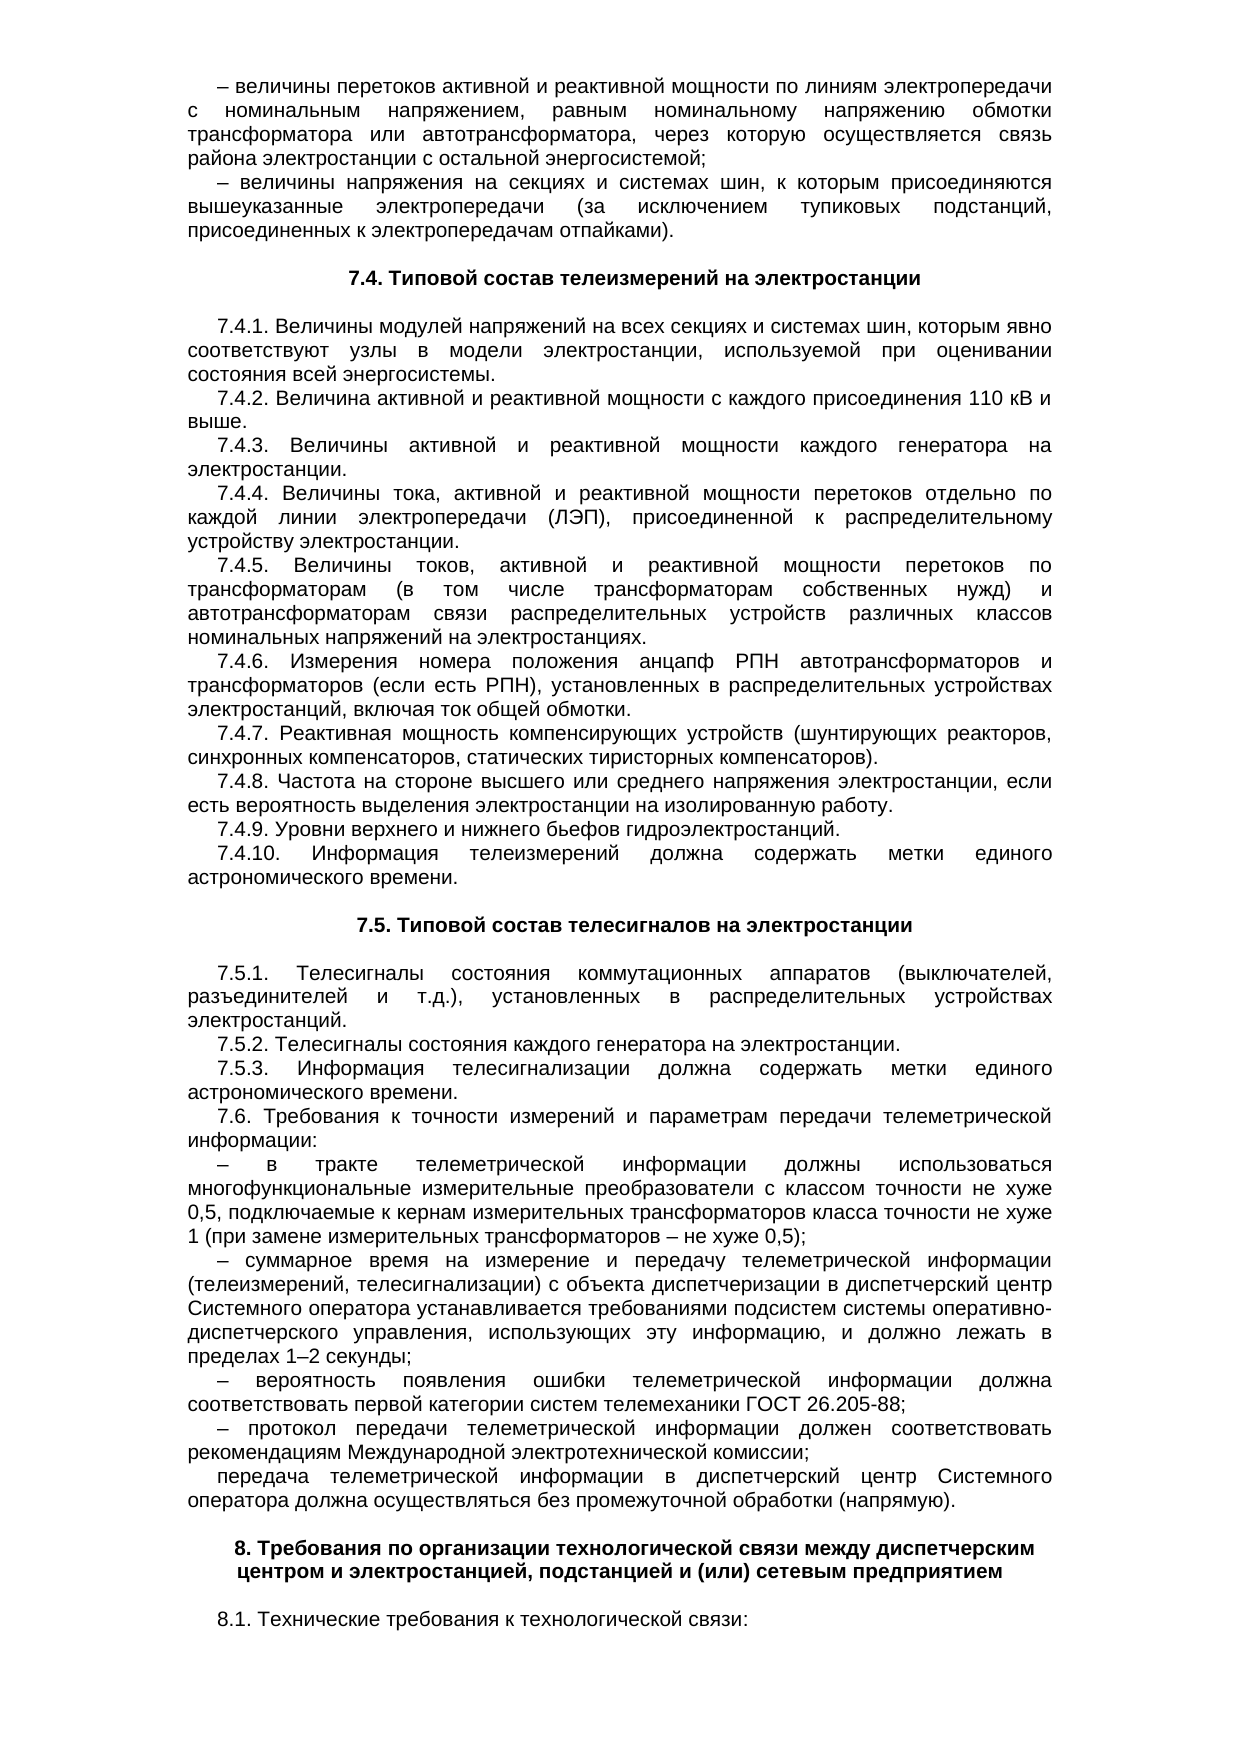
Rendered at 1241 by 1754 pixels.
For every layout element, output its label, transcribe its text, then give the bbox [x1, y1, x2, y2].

text 7.4.1. Величины модулей напряжений на всех секциях и системах шин, которым явно соответствуют узлы в модели электростанции, используемой при оценивании состояния всей энергосистемы. [187, 313, 1053, 385]
text 7.4.8. Частота на стороне высшего или среднего напряжения электростанции, если есть вероятность выделения электростанции на изолированную работу. [187, 769, 1053, 817]
text – протокол передачи телеметрической информации должен соответствовать рекомендациям Международной электротехнической комиссии; [187, 1416, 1053, 1463]
text 7.5.3. Информация телесигнализации должна содержать метки единого астрономического времени. [187, 1056, 1053, 1104]
text 7.4.6. Измерения номера положения анцапф РПН автотрансформаторов и трансформаторов (если есть РПН), установленных в распределительных устройствах электростанций, включая ток общей обмотки. [187, 649, 1053, 721]
text 7.4.3. Величины активной и реактивной мощности каждого генератора на электростанции. [187, 433, 1053, 481]
text 7.4.4. Величины тока, активной и реактивной мощности перетоков отдельно по каждой линии электропередачи (ЛЭП), присоединенной к распределительному устройству электростанции. [187, 481, 1053, 553]
text 7.5. Типовой состав телесигналов на электростанции [187, 912, 1053, 936]
text 7.4.7. Реактивная мощность компенсирующих устройств (шунтирующих реакторов, синхронных компенсаторов, статических тиристорных компенсаторов). [187, 721, 1053, 769]
text 7.4.9. Уровни верхнего и нижнего бьефов гидроэлектростанций. [187, 817, 1053, 841]
text – величины перетоков активной и реактивной мощности по линиям электропередачи с номинальным напряжением, равным номинальному напряжению обмотки трансформатора или автотрансформатора, через которую осуществляется связь района электростанции с остальной энергосистемой; [187, 74, 1053, 170]
text – вероятность появления ошибки телеметрической информации должна соответствовать первой категории систем телемеханики ГОСТ 26.205-88; [187, 1368, 1053, 1416]
text 7.4. Типовой состав телеизмерений на электростанции [187, 266, 1053, 289]
text 7.6. Требования к точности измерений и параметрам передачи телеметрической информации: [187, 1104, 1053, 1152]
text – суммарное время на измерение и передачу телеметрической информации (телеизмерений, телесигнализации) с объекта диспетчеризации в диспетчерский центр Системного оператора устанавливается требованиями подсистем системы оперативно-диспетчерского управления, использующих эту информацию, и должно лежать в пределах 1–2 секунды; [187, 1248, 1053, 1368]
text 8.1. Технические требования к технологической связи: [187, 1607, 1053, 1631]
text передача телеметрической информации в диспетчерский центр Системного оператора должна осуществляться без промежуточной обработки (напрямую). [187, 1463, 1053, 1511]
text 8. Требования по организации технологической связи между диспетчерским центром и электростанцией, подстанцией и (или) сетевым предприятием [187, 1535, 1053, 1583]
text 7.4.5. Величины токов, активной и реактивной мощности перетоков по трансформаторам (в том числе трансформаторам собственных нужд) и автотрансформаторам связи распределительных устройств различных классов номинальных напряжений на электростанциях. [187, 553, 1053, 649]
text 7.5.2. Телесигналы состояния каждого генератора на электростанции. [187, 1032, 1053, 1056]
text – величины напряжения на секциях и системах шин, к которым присоединяются вышеуказанные электропередачи (за исключением тупиковых подстанций, присоединенных к электропередачам отпайками). [187, 170, 1053, 242]
text 7.4.10. Информация телеизмерений должна содержать метки единого астрономического времени. [187, 841, 1053, 888]
text – в тракте телеметрической информации должны использоваться многофункциональные измерительные преобразователи с классом точности не хуже 0,5, подключаемые к кернам измерительных трансформаторов класса точности не хуже 1 (при замене измерительных трансформаторов – не хуже 0,5); [187, 1152, 1053, 1248]
text 7.5.1. Телесигналы состояния коммутационных аппаратов (выключателей, разъединителей и т.д.), установленных в распределительных устройствах электростанций. [187, 960, 1053, 1032]
text 7.4.2. Величина активной и реактивной мощности с каждого присоединения 110 кВ и выше. [187, 385, 1053, 433]
